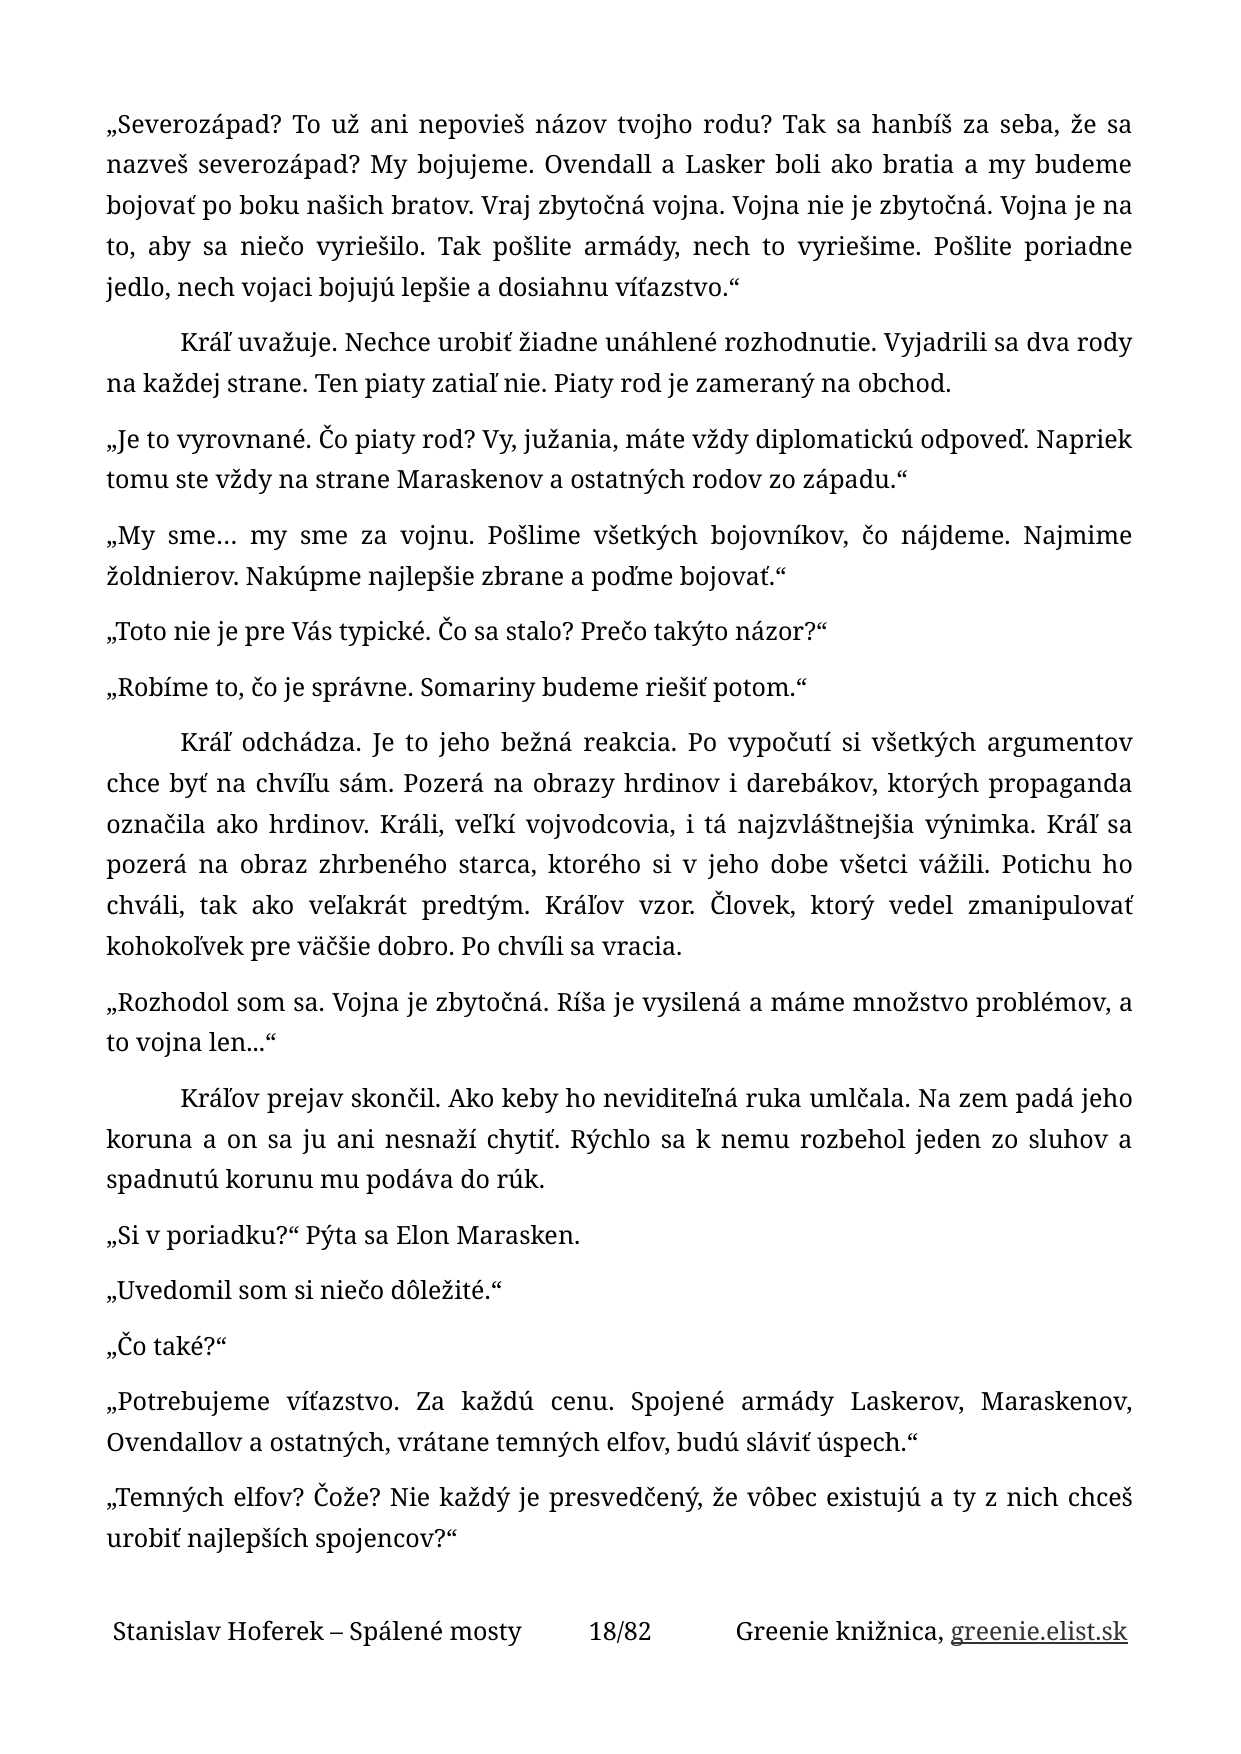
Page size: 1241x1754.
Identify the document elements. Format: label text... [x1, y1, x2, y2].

text „Čo také?“ [106, 1328, 1134, 1362]
text Kráľov prejav skončil. Ako keby ho neviditeľná ruka umlčala. Na zem padá jeho koruna a on sa ju ani nesnaží chytiť. Rýchlo sa k nemu rozbehol jeden zo sluhov a spadnutú korunu mu podáva do rúk. [106, 1080, 1134, 1196]
text „Toto nie je pre Vás typické. Čo sa stalo? Prečo takýto názor?“ [106, 614, 1134, 648]
text „Severozápad? To už ani nepovieš názov tvojho rodu? Tak sa hanbíš za seba, že sa nazveš severozápad? My bojujeme. Ovendall a Lasker boli ako bratia a my budeme bojovať po boku našich bratov. Vraj zbytočná vojna. Vojna nie je zbytočná. Vojna je na to, aby sa niečo vyriešilo. Tak pošlite armády, nech to vyriešime. Pošlite poriadne jedlo, nech vojaci bojujú lepšie a dosiahnu víťazstvo.“ [106, 106, 1134, 304]
text Kráľ odchádza. Je to jeho bežná reakcia. Po vypočutí si všetkých argumentov chce byť na chvíľu sám. Pozerá na obrazy hrdinov i darebákov, ktorých propaganda označila ako hrdinov. Králi, veľkí vojvodcovia, i tá najzvláštnejšia výnimka. Kráľ sa pozerá na obraz zhrbeného starca, ktorého si v jeho dobe všetci vážili. Potichu ho chváli, tak ako veľakrát predtým. Kráľov vzor. Človek, ktorý vedel zmanipulovať kohokoľvek pre väčšie dobro. Po chvíli sa vracia. [106, 724, 1134, 963]
text „My sme… my sme za vojnu. Pošlime všetkých bojovníkov, čo nájdeme. Najmime žoldnierov. Nakúpme najlepšie zbrane a poďme bojovať.“ [106, 517, 1134, 592]
text „Temných elfov? Čože? Nie každý je presvedčený, že vôbec existujú a ty z nich chceš urobiť najlepších spojencov?“ [106, 1480, 1134, 1555]
text „Uvedomil som si niečo dôležité.“ [106, 1273, 1134, 1307]
text „Robíme to, čo je správne. Somariny budeme riešiť potom.“ [106, 669, 1134, 703]
text „Je to vyrovnané. Čo piaty rod? Vy, južania, máte vždy diplomatickú odpoveď. Napriek tomu ste vždy na strane Maraskenov a ostatných rodov zo západu.“ [106, 421, 1134, 496]
text „Potrebujeme víťazstvo. Za každú cenu. Spojené armády Laskerov, Maraskenov, Ovendallov a ostatných, vrátane temných elfov, budú sláviť úspech.“ [106, 1384, 1134, 1459]
text „Rozhodol som sa. Vojna je zbytočná. Ríša je vysilená a máme množstvo problémov, a to vojna len...“ [106, 984, 1134, 1059]
text „Si v poriadku?“ Pýta sa Elon Marasken. [106, 1217, 1134, 1252]
text Kráľ uvažuje. Nechce urobiť žiadne unáhlené rozhodnutie. Vyjadrili sa dva rody na každej strane. Ten piaty zatiaľ nie. Piaty rod je zameraný na obchod. [106, 325, 1134, 400]
